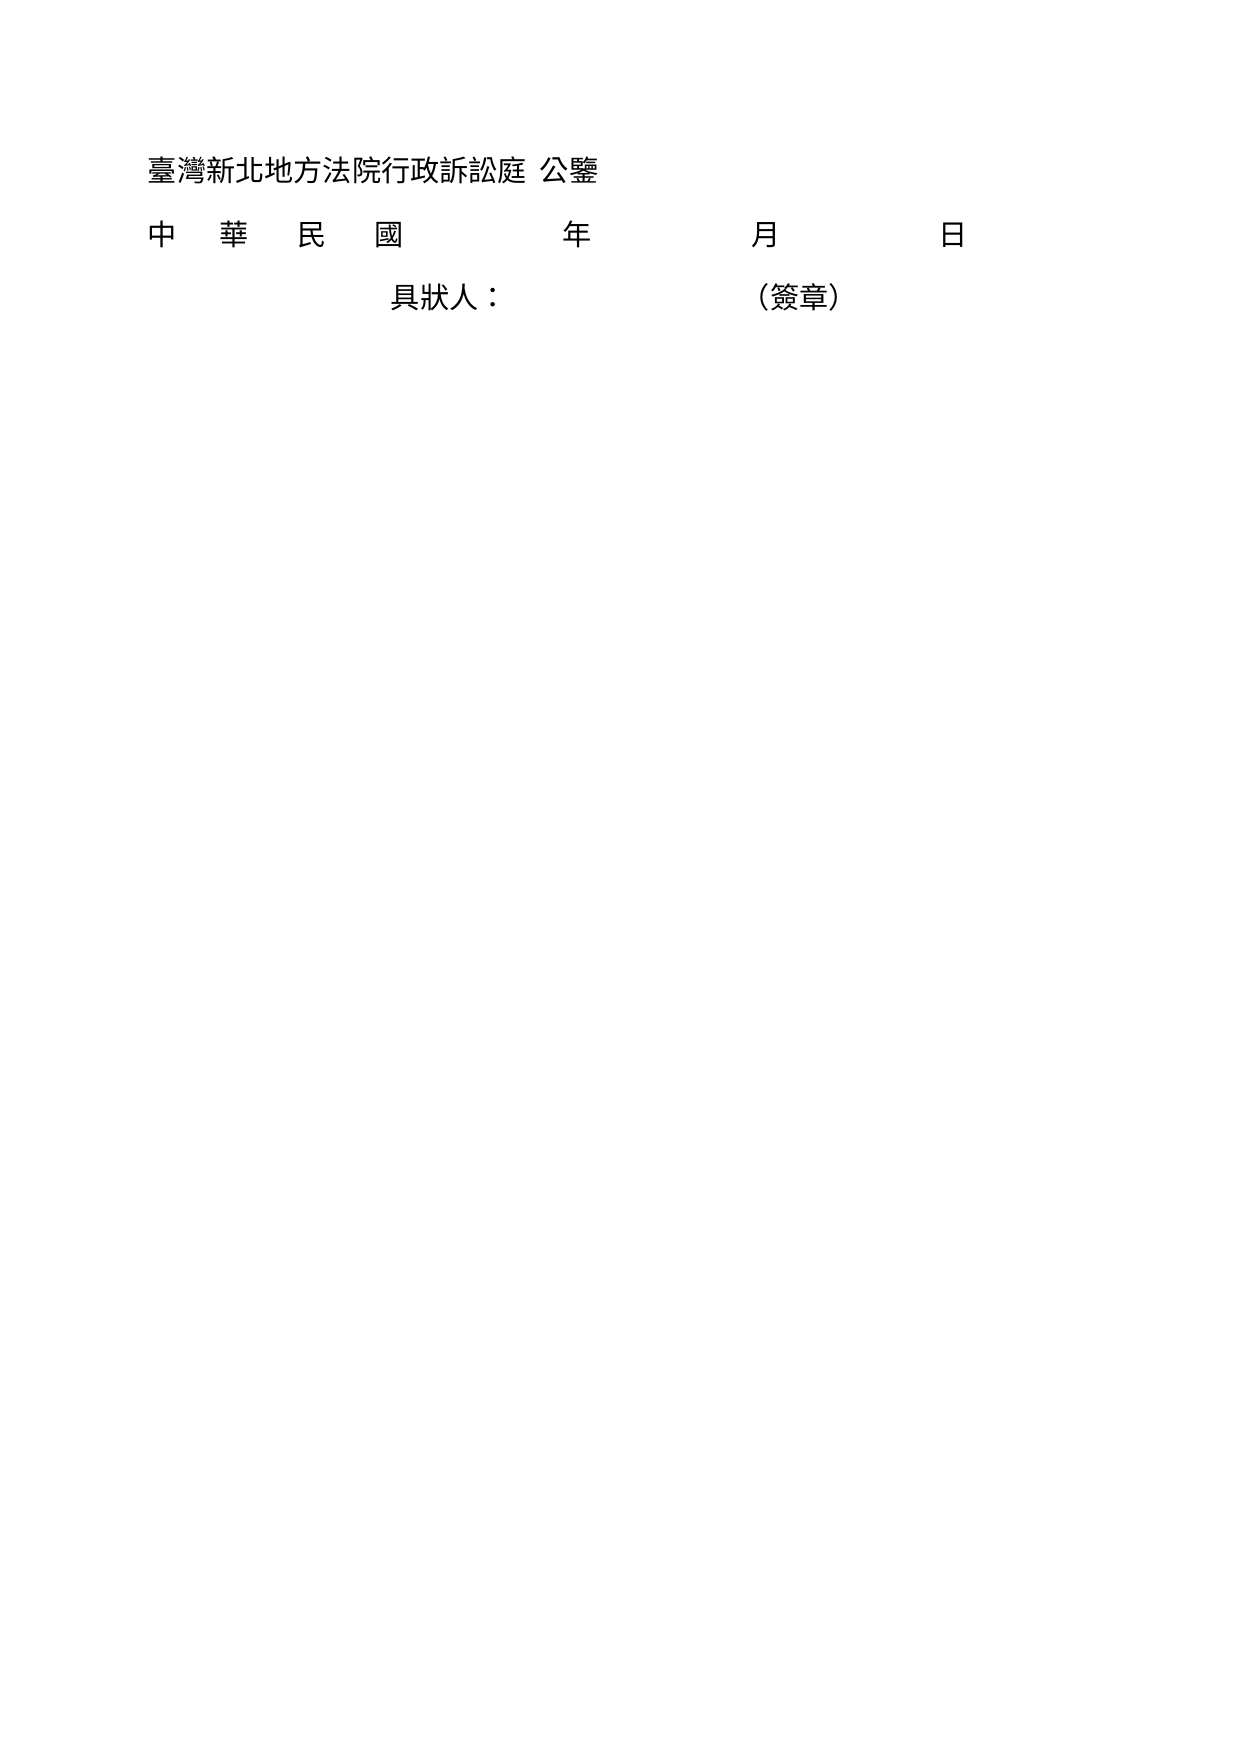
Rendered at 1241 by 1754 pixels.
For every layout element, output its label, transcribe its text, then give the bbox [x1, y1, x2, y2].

text 中 華 民 國 年 月 日 [148, 211, 1092, 253]
text 臺灣新北地方法院行政訴訟庭 公鑒 [148, 148, 1092, 190]
text 具狀人： （簽章） [148, 274, 1092, 317]
